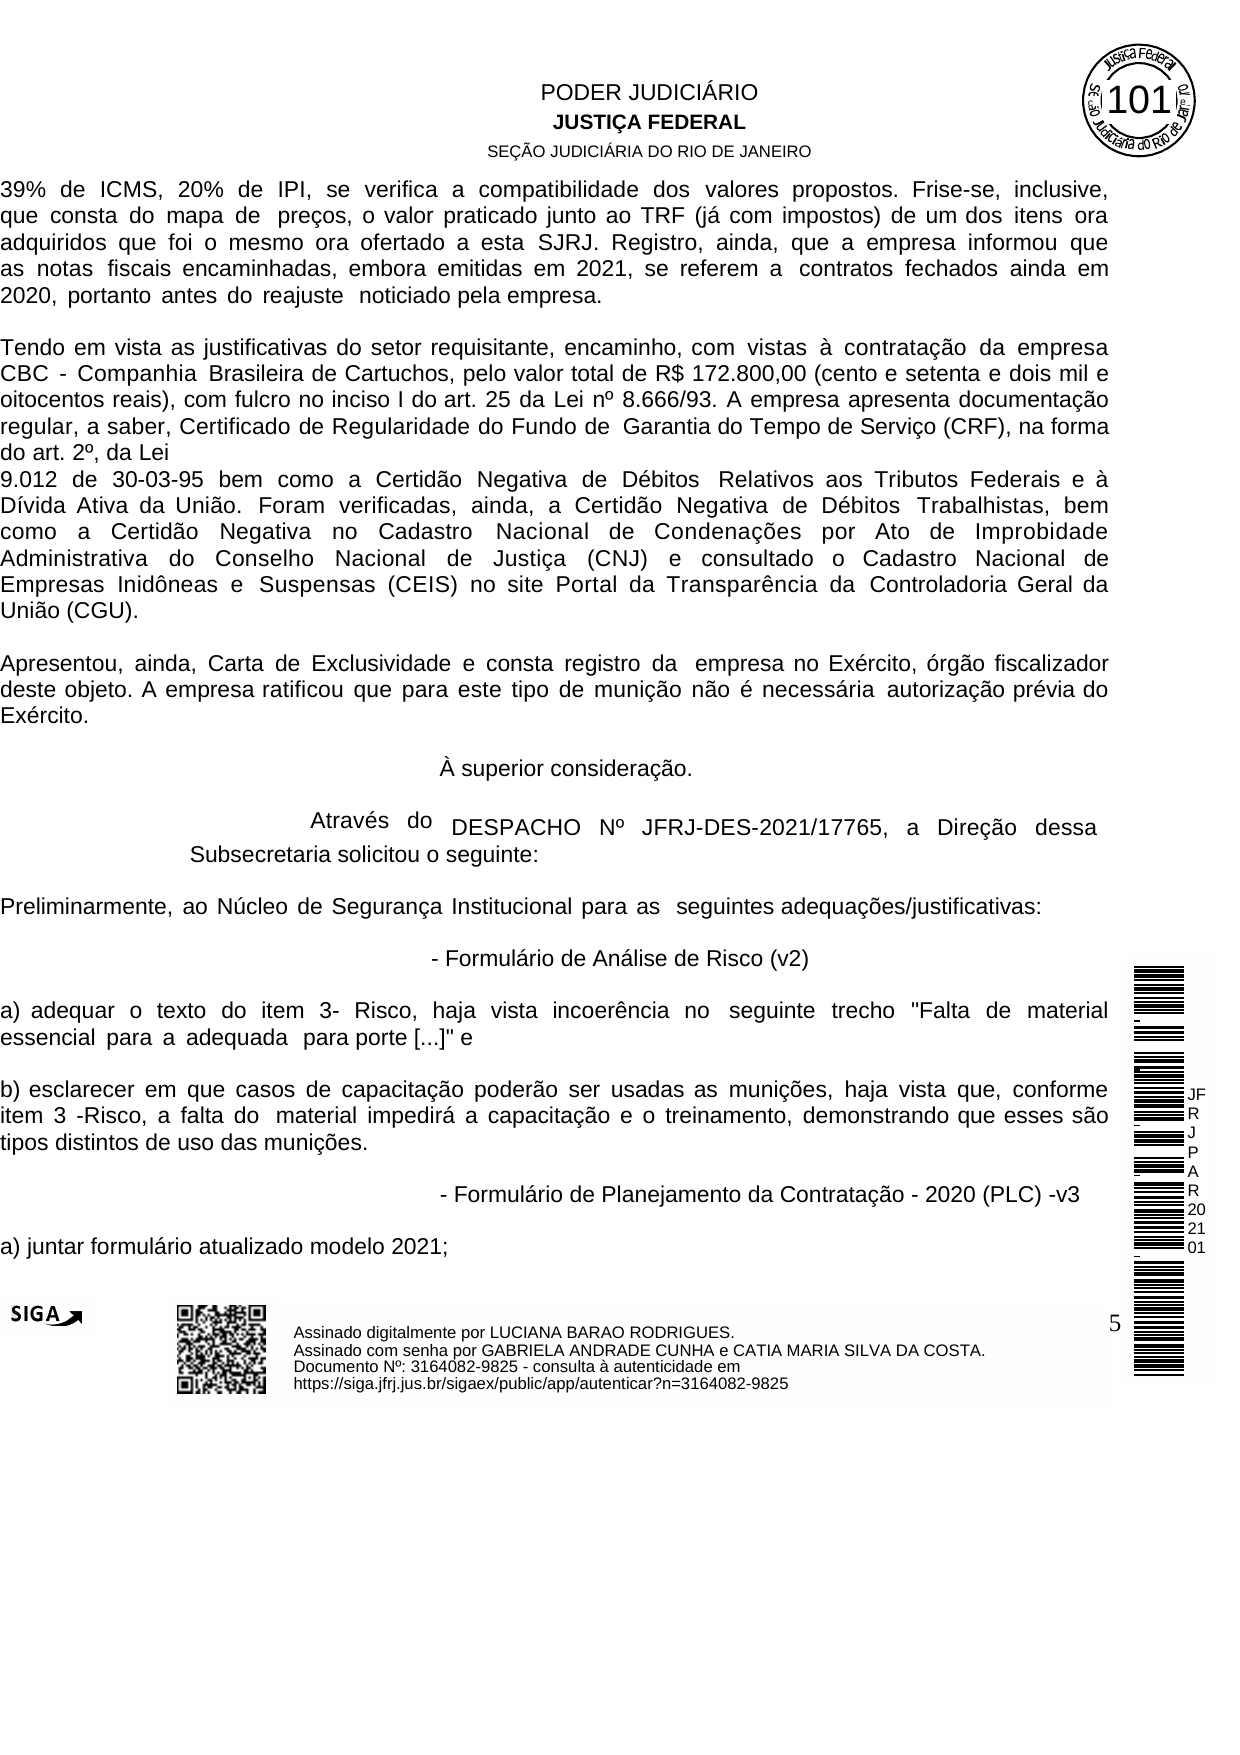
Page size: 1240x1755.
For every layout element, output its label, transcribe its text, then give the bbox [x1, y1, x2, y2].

text e [1180, 96, 1192, 105]
list JFRJPAR202101625A [1187, 1085, 1206, 1257]
text Através do [0, 807, 432, 833]
text Preliminarmente, ao Núcleo de Segurança Institucional para as seguintes adequações/justificativas: [0, 893, 1109, 919]
text DESPACHO Nº JFRJ-DES-2021/17765, a Direção dessa [451, 814, 1239, 841]
text Apresentou, ainda, Carta de Exclusividade e consta registro da empresa no Exército, órgão fiscalizador deste objeto. A empresa ratificou que para este tipo de munição não é necessária autorização prévia do Exército. [0, 649, 1109, 729]
list esclarecer em que casos de capacitação poderão ser usadas as munições, haja vista que, conforme item 3 -Risco, a falta do material impedirá a capacitação e o treinamento, demonstrando que esses são tipos distintos de uso das munições. [0, 1076, 1109, 1155]
list Formulário de Planejamento da Contratação - 2020 (PLC) -v3 [439, 1181, 1122, 1207]
list Formulário de Análise de Risco (v2) [0, 945, 1239, 971]
text Subsecretaria solicitou o seguinte: [189, 841, 1239, 867]
text À superior consideração. [314, 754, 819, 781]
list juntar formulário atualizado modelo 2021; [0, 1233, 1122, 1259]
text ç [1088, 97, 1100, 106]
list adequar o texto do item 3- Risco, haja vista incoerência no seguinte trecho "Falta de material essencial para a adequada para porte [...]" e [0, 997, 1109, 1050]
text 39% de ICMS, 20% de IPI, se verifica a compatibilidade dos valores propostos. Frise-se, inclusive, que consta do mapa de preços, o valor praticado junto ao TRF (já com impostos) de um dos itens ora adquiridos que foi o mesmo ora ofertado a esta SJRJ. Registro, ainda, que a empresa informou que as notas fiscais encaminhadas, embora emitidas em 2021, se referem a contratos fechados ainda em 2020, portanto antes do reajuste noticiado pela empresa. [0, 176, 1109, 308]
text Tendo em vista as justificativas do setor requisitante, encaminho, com vistas à contratação da empresa CBC - Companhia Brasileira de Cartuchos, pelo valor total de R$ 172.800,00 (cento e setenta e dois mil e oitocentos reais), com fulcro no inciso I do art. 25 da Lei nº 8.666/93. A empresa apresenta documentação regular, a saber, Certificado de Regularidade do Fundo de Garantia do Tempo de Serviço (CRF), na forma do art. 2º, da Lei [0, 334, 1109, 466]
text 9.012 de 30-03-95 bem como a Certidão Negativa de Débitos Relativos aos Tributos Federais e à Dívida Ativa da União. Foram verificadas, ainda, a Certidão Negativa de Débitos Trabalhistas, bem como a Certidão Negativa no Cadastro Nacional de Condenações por Ato de Improbidade Administrativa do Conselho Nacional de Justiça (CNJ) e consultado o Cadastro Nacional de Empresas Inidôneas e Suspensas (CEIS) no site Portal da Transparência da Controladoria Geral da União (CGU). [0, 466, 1109, 624]
